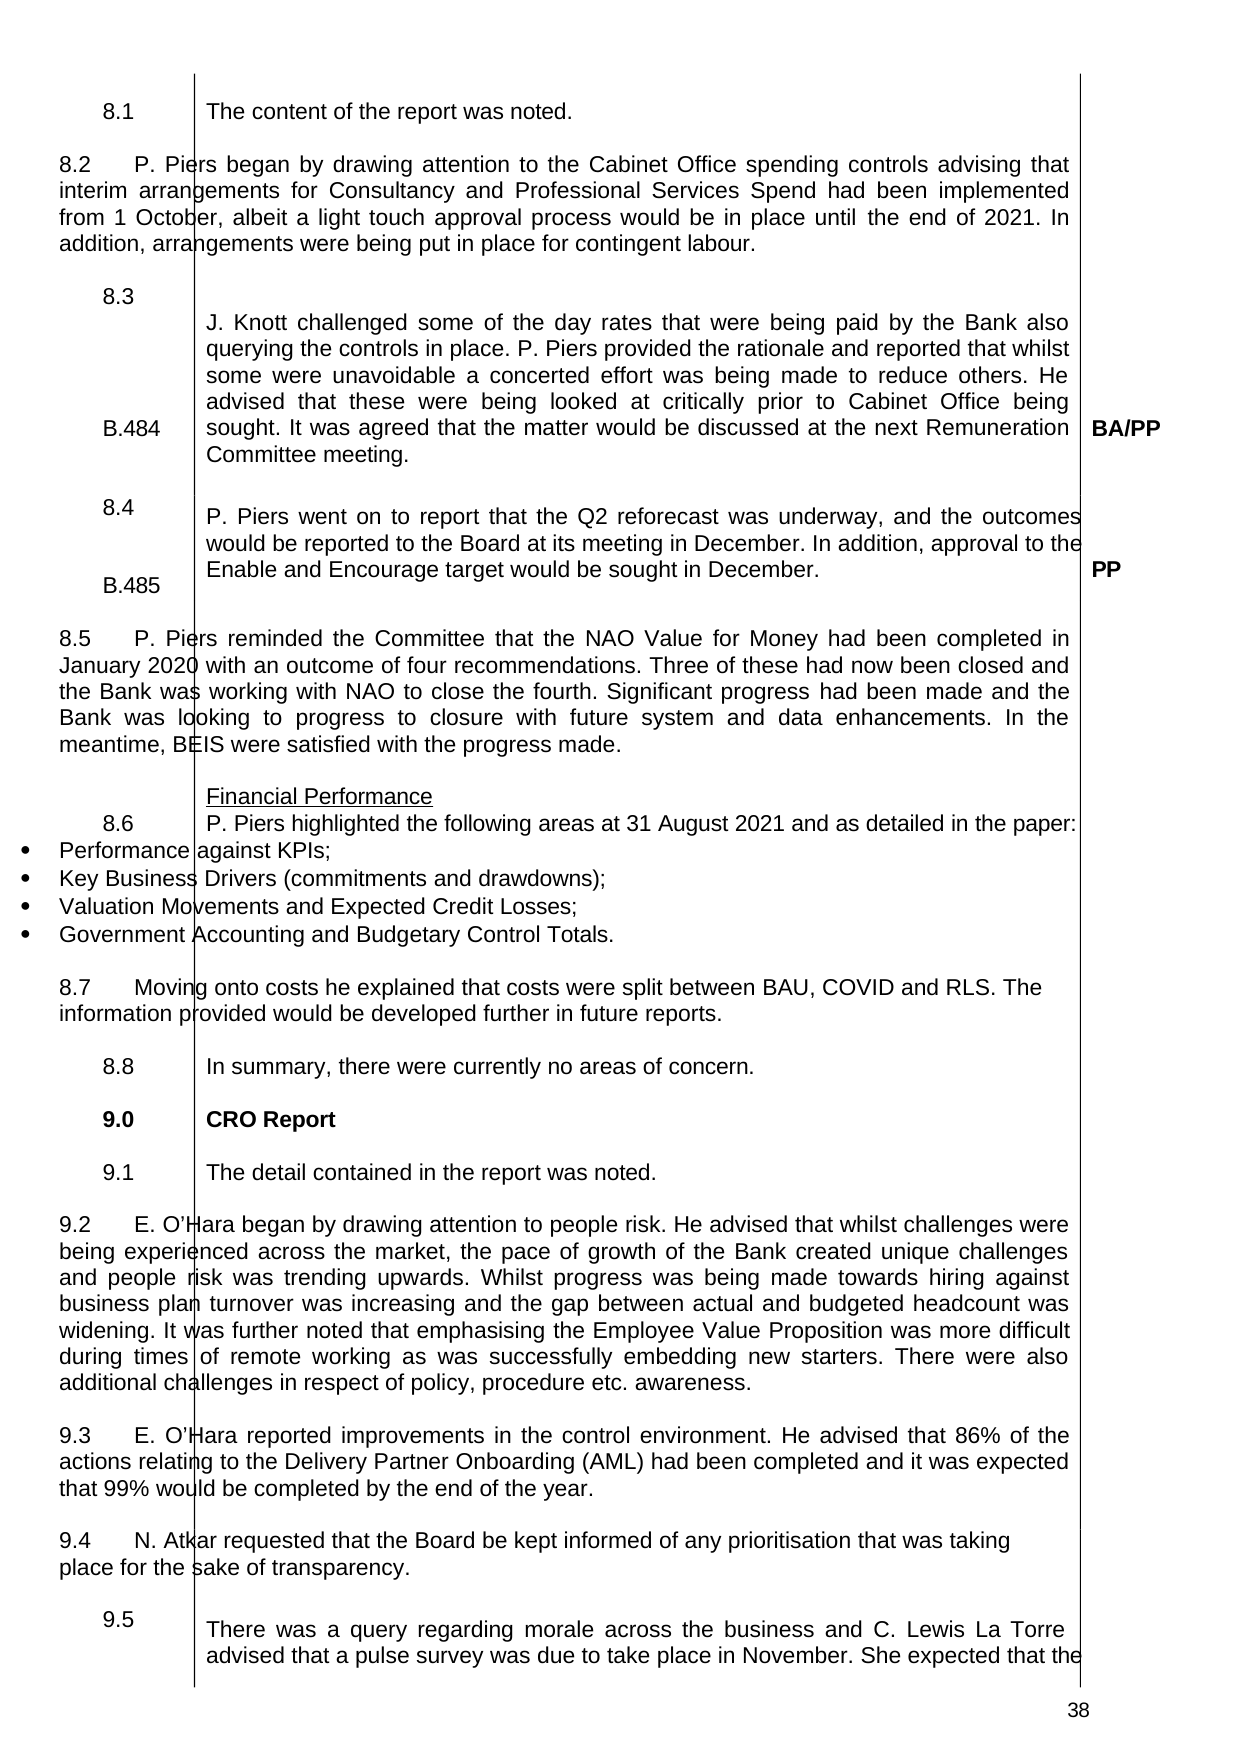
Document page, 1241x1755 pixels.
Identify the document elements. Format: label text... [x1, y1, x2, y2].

subtitle CRO Report [196, 1106, 1079, 1132]
list N. Atkar requested that the Board be kept informed of any prioritisation that was taking place for the sake of transparency. [59, 1527, 193, 1580]
list Performance against KPIs; [21, 836, 193, 864]
list P. Piers began by drawing attention to the Cabinet Office spending controls advising that interim arrangements for Consultancy and Professional Services Spend had been implemented from 1 October, albeit a light touch approval process would be in place until the end of 2021. In addition, arrangements were being put in place for contingent labour. [196, 151, 1070, 256]
list Key Business Drivers (commitments and drawdowns); [1081, 864, 1182, 892]
list Performance against KPIs; [1081, 836, 1182, 864]
text Financial Performance [206, 783, 1079, 809]
subtitle CRO Report [1081, 1106, 1182, 1132]
list Government Accounting and Budgetary Control Totals. [196, 920, 1079, 948]
subtitle BA/PP [1091, 414, 1182, 441]
list P. Piers reminded the Committee that the NAO Value for Money had been completed in January 2020 with an outcome of four recommendations. Three of these had now been closed and the Bank was working with NAO to close the fourth. Significant progress had been made and the Bank was looking to progress to closure with future system and data enhancements. In the meantime, BEIS were satisfied with the progress made. [196, 625, 1070, 757]
list Performance against KPIs; [196, 836, 1079, 864]
list E. O’Hara reported improvements in the control environment. He advised that 86% of the actions relating to the Delivery Partner Onboarding (AML) had been completed and it was expected that 99% would be completed by the end of the year. [196, 1422, 1070, 1501]
list The content of the report was noted. [196, 98, 1079, 125]
list P. Piers highlighted the following areas at 31 August 2021 and as detailed in the paper: [196, 810, 1079, 836]
list In summary, there were currently no areas of concern. [196, 1053, 1079, 1079]
text J. Knott challenged some of the day rates that were being paid by the Bank also querying the controls in place. P. Piers provided the rationale and reported that whilst some were unavoidable a concerted effort was being made to reduce others. He advised that these were being looked at critically prior to Cabinet Office being sought. It was agreed that the matter would be discussed at the next Remuneration Committee meeting. [206, 309, 1069, 467]
text P. Piers went on to report that the Q2 reforecast was underway, and the outcomes would be reported to the Board at its meeting in December. In addition, approval to the Enable and Encourage target would be sought in December. PP [206, 503, 1079, 582]
list The detail contained in the report was noted. [196, 1158, 1079, 1185]
list ​ [102, 283, 162, 335]
subtitle CRO Report [102, 1106, 193, 1132]
text B.485 [102, 572, 162, 599]
list ​ [102, 493, 162, 546]
list N. Atkar requested that the Board be kept informed of any prioritisation that was taking place for the sake of transparency. [196, 1527, 1069, 1580]
list ​ [102, 1606, 138, 1659]
list P. Piers reminded the Committee that the NAO Value for Money had been completed in January 2020 with an outcome of four recommendations. Three of these had now been closed and the Bank was working with NAO to close the fourth. Significant progress had been made and the Bank was looking to progress to closure with future system and data enhancements. In the meantime, BEIS were satisfied with the progress made. [59, 625, 193, 757]
list P. Piers began by drawing attention to the Cabinet Office spending controls advising that interim arrangements for Consultancy and Professional Services Spend had been implemented from 1 October, albeit a light touch approval process would be in place until the end of 2021. In addition, arrangements were being put in place for contingent labour. [59, 151, 193, 256]
list The content of the report was noted. [102, 98, 193, 125]
text There was a query regarding morale across the business and C. Lewis La Torre advised that a pulse survey was due to take place in November. She expected that the [206, 1616, 1079, 1669]
list In summary, there were currently no areas of concern. [102, 1053, 193, 1079]
text There was a query regarding morale across the business and C. Lewis La Torre advised that a pulse survey was due to take place in November. She expected that the [1081, 1616, 1142, 1669]
list E. O’Hara began by drawing attention to people risk. He advised that whilst challenges were being experienced across the market, the pace of growth of the Bank created unique challenges and people risk was trending upwards. Whilst progress was being made towards hiring against business plan turnover was increasing and the gap between actual and budgeted headcount was widening. It was further noted that emphasising the Employee Value Proposition was more difficult during times of remote working as was successfully embedding new starters. There were also additional challenges in respect of policy, procedure etc. awareness. [196, 1211, 1070, 1396]
list Valuation Movements and Expected Credit Losses; [21, 892, 193, 920]
list Moving onto costs he explained that costs were split between BAU, COVID and RLS. The information provided would be developed further in future reports. [196, 974, 1070, 1027]
list Moving onto costs he explained that costs were split between BAU, COVID and RLS. The information provided would be developed further in future reports. [59, 974, 193, 1027]
list Government Accounting and Budgetary Control Totals. [21, 920, 193, 948]
list Valuation Movements and Expected Credit Losses; [196, 892, 1079, 920]
list In summary, there were currently no areas of concern. [1081, 1053, 1182, 1079]
text [1081, 783, 1182, 809]
list Government Accounting and Budgetary Control Totals. [1081, 920, 1182, 948]
list Valuation Movements and Expected Credit Losses; [1081, 892, 1182, 920]
list Key Business Drivers (commitments and drawdowns); [196, 864, 1079, 892]
list The content of the report was noted. [1081, 98, 1182, 125]
list P. Piers highlighted the following areas at 31 August 2021 and as detailed in the paper: [102, 810, 193, 836]
list The detail contained in the report was noted. [102, 1158, 193, 1185]
list E. O’Hara reported improvements in the control environment. He advised that 86% of the actions relating to the Delivery Partner Onboarding (AML) had been completed and it was expected that 99% would be completed by the end of the year. [59, 1422, 193, 1501]
list Key Business Drivers (commitments and drawdowns); [21, 864, 193, 892]
list P. Piers highlighted the following areas at 31 August 2021 and as detailed in the paper: [1081, 810, 1182, 836]
text B.484 [102, 414, 162, 441]
list E. O’Hara began by drawing attention to people risk. He advised that whilst challenges were being experienced across the market, the pace of growth of the Bank created unique challenges and people risk was trending upwards. Whilst progress was being made towards hiring against business plan turnover was increasing and the gap between actual and budgeted headcount was widening. It was further noted that emphasising the Employee Value Proposition was more difficult during times of remote working as was successfully embedding new starters. There were also additional challenges in respect of policy, procedure etc. awareness. [59, 1211, 193, 1396]
list The detail contained in the report was noted. [1081, 1158, 1182, 1185]
